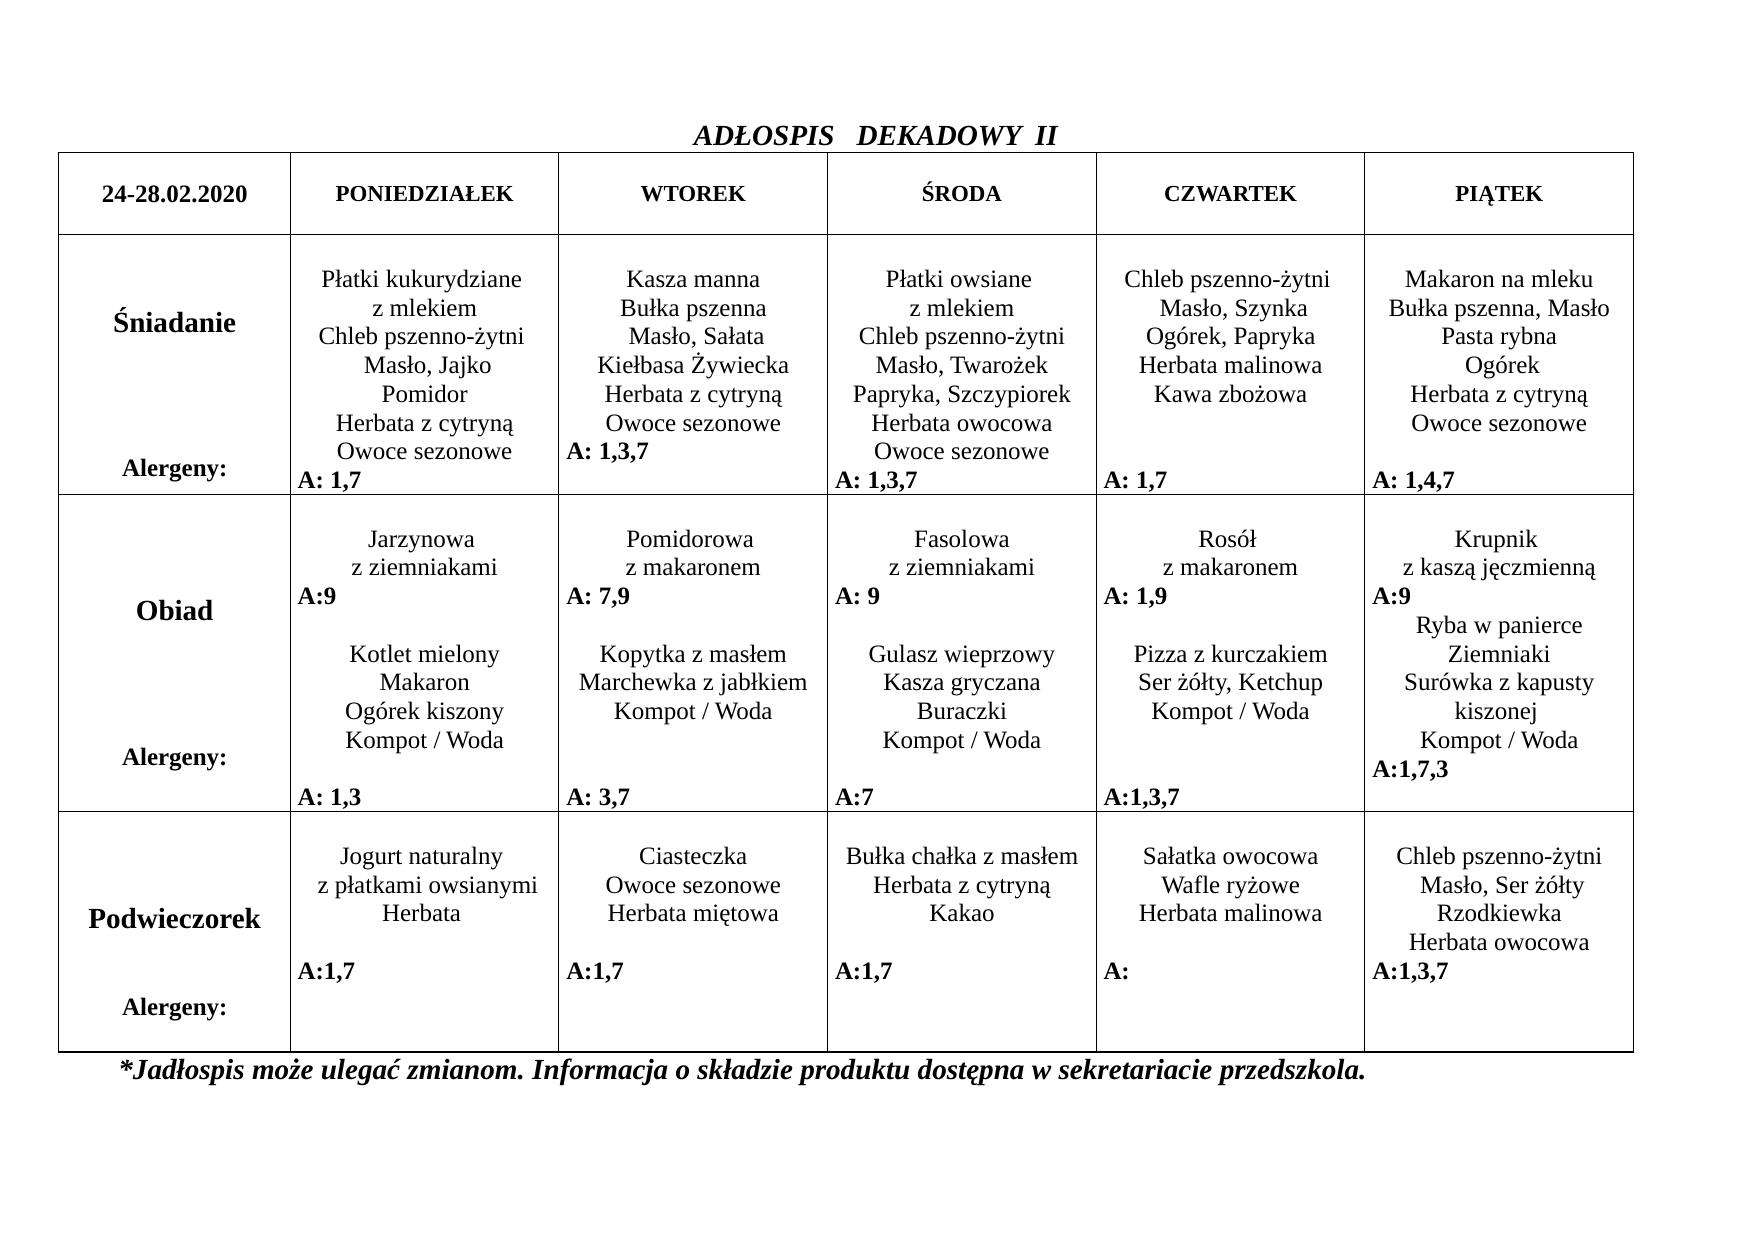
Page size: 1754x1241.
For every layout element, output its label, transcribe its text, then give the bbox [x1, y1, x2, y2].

table_cell Kasza manna Bułka pszenna Masło, Sałata Kiełbasa Żywiecka Herbata z cytryną Owoce sezonowe A: 1,3,7 [559, 235, 827, 494]
text ADŁOSPIS DEKADOWY II [118, 118, 1636, 152]
table_header CZWARTEK [1097, 153, 1364, 234]
table_cell Chleb pszenno-żytni Masło, Ser żółty Rzodkiewka Herbata owocowa A:1,3,7 [1365, 812, 1633, 1051]
table_cell Sałatka owocowa Wafle ryżowe Herbata malinowa A: [1097, 812, 1364, 1051]
table_cell Krupnik z kaszą jęczmienną A:9 Ryba w panierce Ziemniaki Surówka z kapusty kiszonej Kompot / Woda A:1,7,3 [1365, 495, 1633, 811]
table_header 24-28.02.2020 [59, 153, 290, 234]
table_cell Obiad Alergeny: [59, 495, 290, 811]
table_cell Jarzynowa z ziemniakami A:9 Kotlet mielony Makaron Ogórek kiszony Kompot / Woda A: 1,3 [291, 495, 558, 811]
table_header PIĄTEK [1365, 153, 1633, 234]
table_cell Makaron na mleku Bułka pszenna, Masło Pasta rybna Ogórek Herbata z cytryną Owoce sezonowe A: 1,4,7 [1365, 235, 1633, 494]
table_header ŚRODA [828, 153, 1096, 234]
table_cell Podwieczorek Alergeny: [59, 812, 290, 1051]
table_cell Płatki kukurydziane z mlekiem Chleb pszenno-żytni Masło, Jajko Pomidor Herbata z cytryną Owoce sezonowe A: 1,7 [291, 235, 558, 494]
table_cell Płatki owsiane z mlekiem Chleb pszenno-żytni Masło, Twarożek Papryka, Szczypiorek Herbata owocowa Owoce sezonowe A: 1,3,7 [828, 235, 1096, 494]
table_cell Chleb pszenno-żytni Masło, Szynka Ogórek, Papryka Herbata malinowa Kawa zbożowa A: 1,7 [1097, 235, 1364, 494]
text *Jadłospis może ulegać zmianom. Informacja o składzie produktu dostępna w sekretariacie przedszkola. [118, 1052, 1636, 1086]
table_header WTOREK [559, 153, 827, 234]
table_cell Pomidorowa z makaronem A: 7,9 Kopytka z masłem Marchewka z jabłkiem Kompot / Woda A: 3,7 [559, 495, 827, 811]
table_cell Ciasteczka Owoce sezonowe Herbata miętowa A:1,7 [559, 812, 827, 1051]
table_cell Rosół z makaronem A: 1,9 Pizza z kurczakiem Ser żółty, Ketchup Kompot / Woda A:1,3,7 [1097, 495, 1364, 811]
table_cell Fasolowa z ziemniakami A: 9 Gulasz wieprzowy Kasza gryczana Buraczki Kompot / Woda A:7 [828, 495, 1096, 811]
table_cell Bułka chałka z masłem Herbata z cytryną Kakao A:1,7 [828, 812, 1096, 1051]
table_header PONIEDZIAŁEK [291, 153, 558, 234]
table_cell Śniadanie Alergeny: [59, 235, 290, 494]
table_cell Jogurt naturalny z płatkami owsianymi Herbata A:1,7 [291, 812, 558, 1051]
